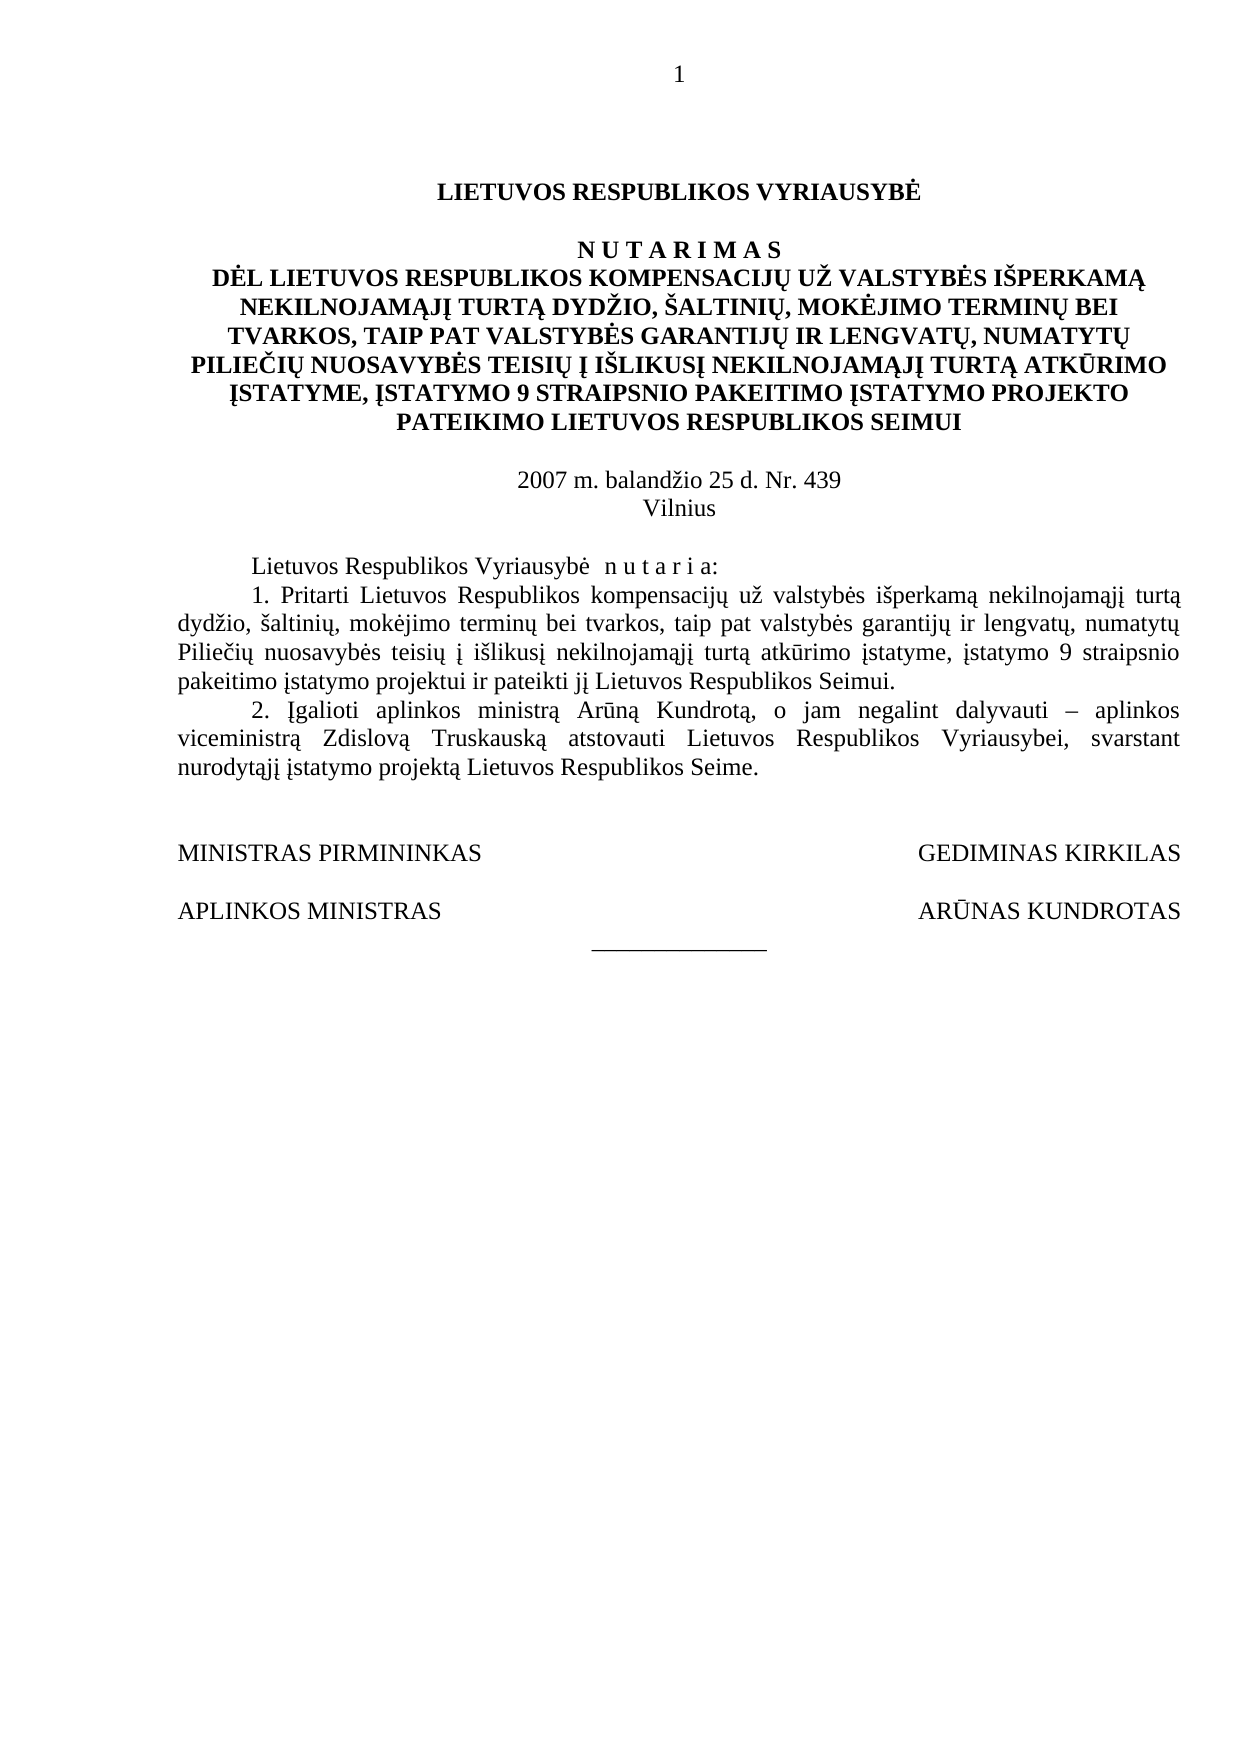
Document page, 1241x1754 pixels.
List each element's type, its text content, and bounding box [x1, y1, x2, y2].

text Vilnius [177, 493, 1181, 522]
text N U T A R I M A S [177, 235, 1181, 263]
text 2007 m. balandžio 25 d. Nr. 439 [177, 465, 1181, 493]
text Ministras Pirmininkas Gediminas Kirkilas [177, 838, 1181, 867]
text DĖL LIETUVOS RESPUBLIKOS KOMPENSACIJŲ UŽ VALSTYBĖS IŠPERKAMĄ NEKILNOJAMĄJĮ TURTĄ DYDŽIO, ŠALTINIŲ, MOKĖJIMO TERMINŲ BEI TVARKOS, TAIP PAT VALSTYBĖS GARANTIJŲ IR LENGVATŲ, NUMATYTŲ PILIEČIŲ NUOSAVYBĖS TEISIŲ Į IŠLIKUSĮ NEKILNOJAMĄJĮ TURTĄ ATKŪRIMO ĮSTATYME, ĮSTATYMO 9 STRAIPSNIO PAKEITIMO ĮSTATYMO PROJEKTO PATEIKIMO LIETUVOS RESPUBLIKOS SEIMUI [177, 263, 1181, 436]
text 1. Pritarti Lietuvos Respublikos kompensacijų už valstybės išperkamą nekilnojamąjį turtą dydžio, šaltinių, mokėjimo terminų bei tvarkos, taip pat valstybės garantijų ir lengvatų, numatytų Piliečių nuosavybės teisių į išlikusį nekilnojamąjį turtą atkūrimo įstatyme, įstatymo 9 straipsnio pakeitimo įstatymo projektui ir pateikti jį Lietuvos Respublikos Seimui. [177, 580, 1181, 695]
text LIETUVOS RESPUBLIKOS VYRIAUSYBĖ [177, 177, 1181, 206]
text ______________ [177, 925, 1181, 953]
text 2. Įgalioti aplinkos ministrą Arūną Kundrotą, o jam negalint dalyvauti – aplinkos viceministrą Zdislovą Truskauską atstovauti Lietuvos Respublikos Vyriausybei, svarstant nurodytąjį įstatymo projektą Lietuvos Respublikos Seime. [177, 695, 1181, 781]
text Aplinkos ministras Arūnas Kundrotas [177, 896, 1181, 925]
text Lietuvos Respublikos Vyriausybė nutaria: [177, 551, 1181, 580]
